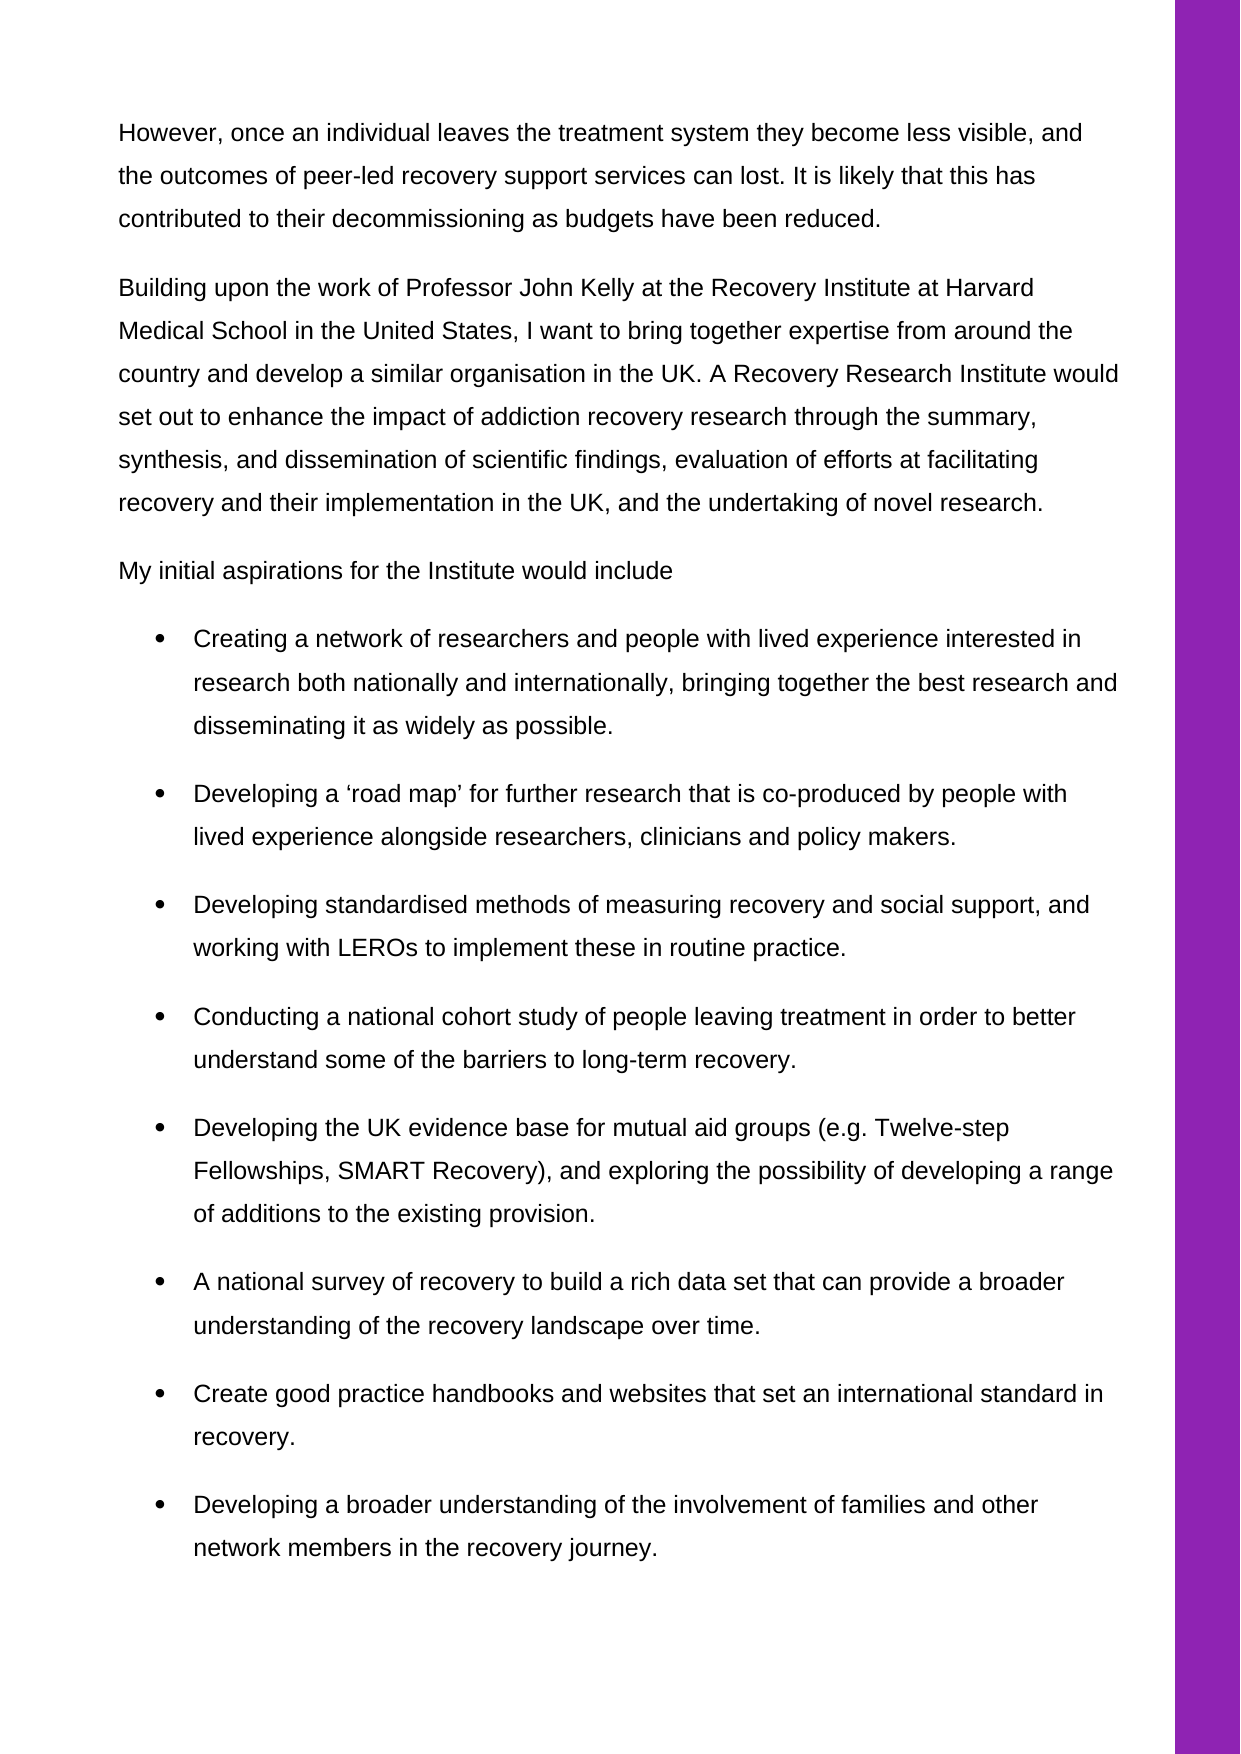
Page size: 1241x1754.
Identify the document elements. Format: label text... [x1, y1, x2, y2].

text Building upon the work of Professor John Kelly at the Recovery Institute at Harvard Medical School in the United States, I want to bring together expertise from around the country and develop a similar organisation in the UK. A Recovery Research Institute would set out to enhance the impact of addiction recovery research through the summary, synthesis, and dissemination of scientific findings, evaluation of efforts at facilitating recovery and their implementation in the UK, and the undertaking of novel research. [118, 272, 1122, 517]
list Conducting a national cohort study of people leaving treatment in order to better understand some of the barriers to long-term recovery. [156, 1002, 1122, 1073]
list Creating a network of researchers and people with lived experience interested in research both nationally and internationally, bringing together the best research and disseminating it as widely as possible. [156, 624, 1122, 739]
list A national survey of recovery to build a rich data set that can provide a broader understanding of the recovery landscape over time. [156, 1267, 1122, 1339]
text My initial aspirations for the Institute would include [118, 556, 1122, 585]
list Developing the UK evidence base for mutual aid groups (e.g. Twelve-step Fellowships, SMART Recovery), and exploring the possibility of developing a range of additions to the existing provision. [156, 1113, 1122, 1228]
list Developing standardised methods of measuring recovery and social support, and working with LEROs to implement these in routine practice. [156, 890, 1122, 962]
text However, once an individual leaves the treatment system they become less visible, and the outcomes of peer-led recovery support services can lost. It is likely that this has contributed to their decommissioning as budgets have been reduced. [118, 118, 1122, 233]
list Developing a ‘road map’ for further research that is co-produced by people with lived experience alongside researchers, clinicians and policy makers. [156, 779, 1122, 851]
list Developing a broader understanding of the involvement of families and other network members in the recovery journey. [156, 1490, 1122, 1562]
list Create good practice handbooks and websites that set an international standard in recovery. [156, 1379, 1122, 1451]
